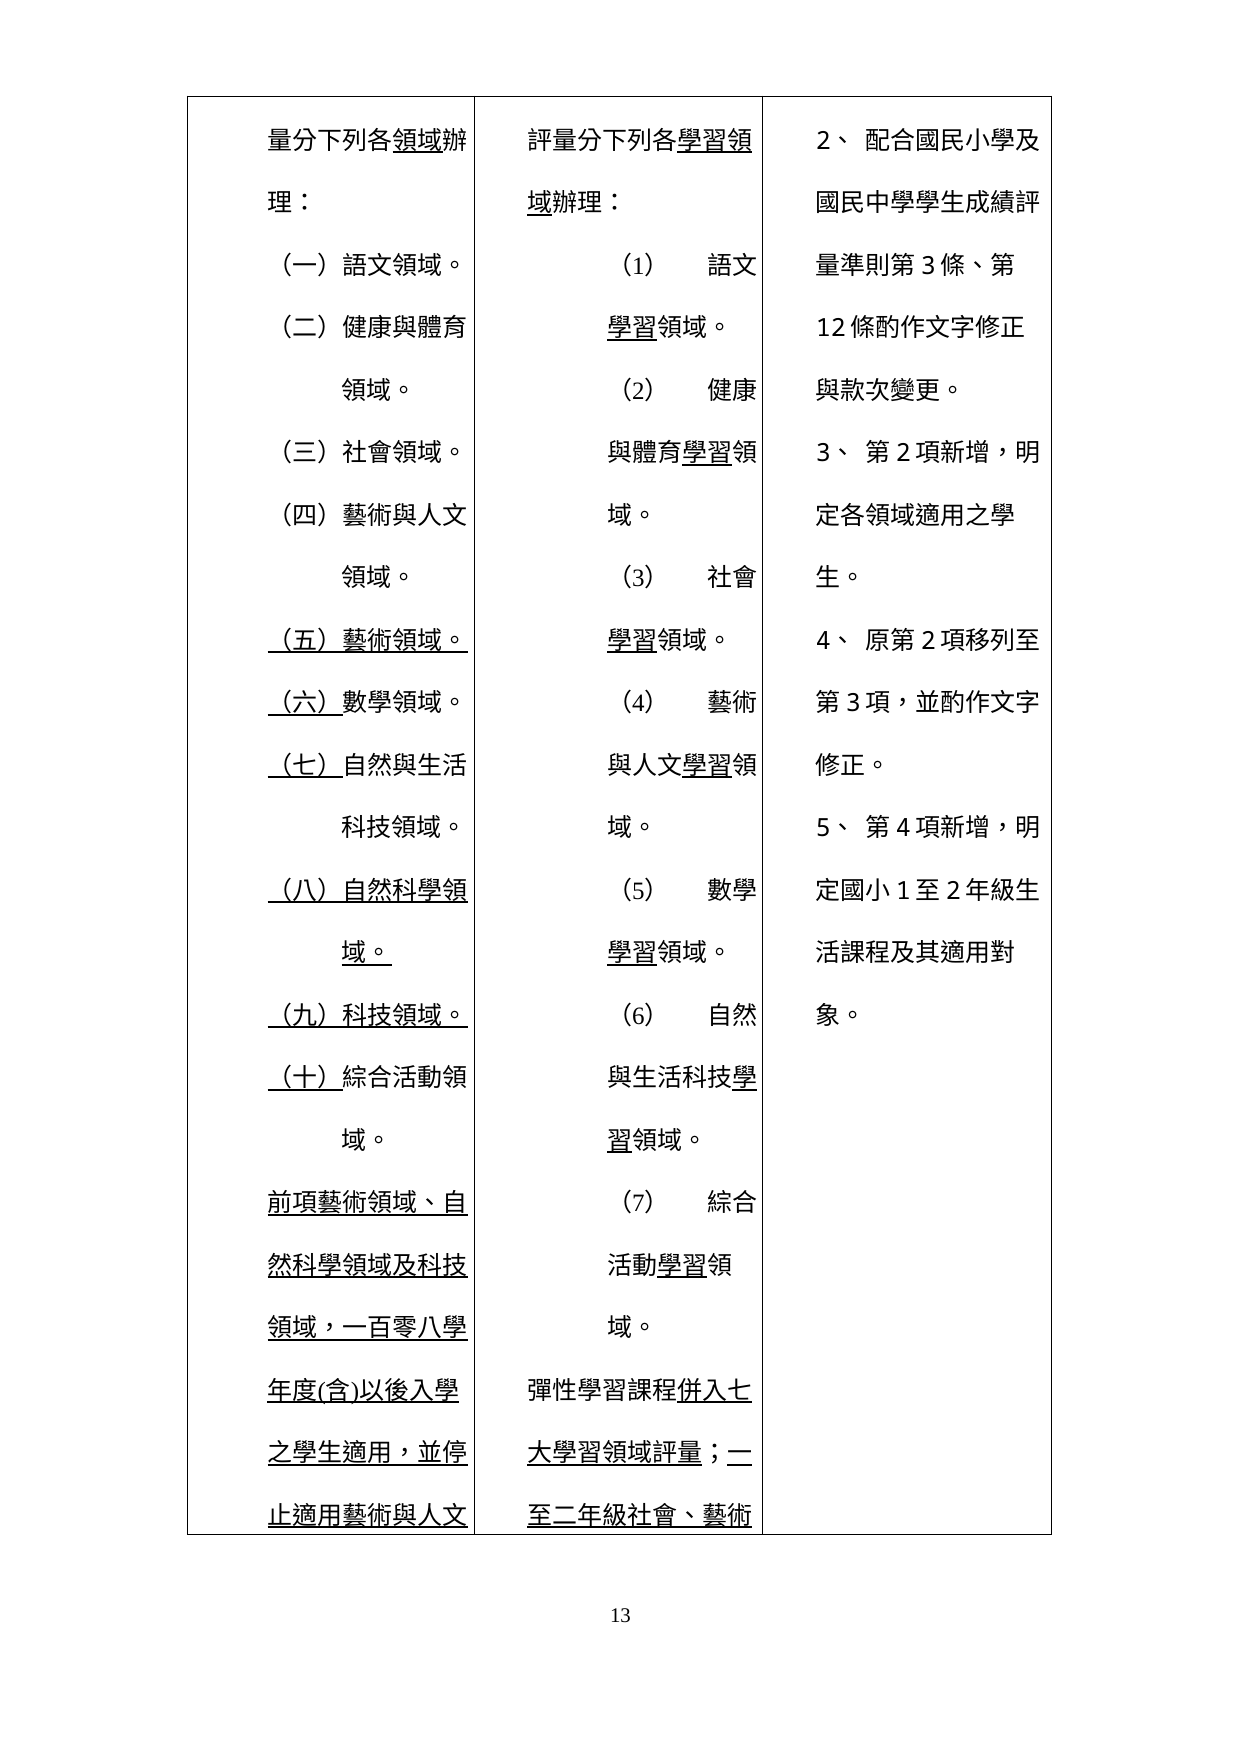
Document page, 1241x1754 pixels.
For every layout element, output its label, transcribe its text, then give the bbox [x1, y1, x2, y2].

table_cell 點次變更。 配合國民小學及國民中學學生成績評量準則第3條、第12條酌作文字修正與款次變更。 第2項新增，明定各領域適用之學生。 原第2項移列至第3項，並酌作文字修正。 第4項新增，明定國小1至2年級生活課程及其適用對象。 [763, 97, 1051, 1534]
table_cell 學習領域之評量分下列各學習領域辦理： 語文學習領域。 健康與體育學習領域。 社會學習領域。 藝術與人文學習領域。 數學學習領域。 自然與生活科技學習領域。 綜合活動學習領域。 彈性學習課程併入七大學習領域評量；一至二年級社會、藝術與人文、自然與生活科技學習領域統合為生活課程。 [475, 97, 762, 1534]
table_cell 領域學習課程之評量分下列各領域辦理： （一）語文領域。 （二）健康與體育領域。 （三）社會領域。 （四）藝術與人文領域。 （五）藝術領域。 （六）數學領域。 （七）自然與生活科技領域。 （八）自然科學領域。 （九）科技領域。 （十）綜合活動領域。 前項藝術領域、自然科學領域及科技領域，一百零八學年度(含)以後入學之學生適用，並停止適用藝術與人文領域及自然與生活科技領域。 彈性學習課程得依節數比例，併入相關領域學習課程評量。 國小一至二年級生活課程，一百零七學年度(含)以前入學者，以社會、藝術與人文、自然與生活科技領域統合為生活課程；一百零八學年度(含)以後入學者，以社會、藝術、自然科學、綜合活動領域統合為生活課程。 [188, 97, 474, 1534]
